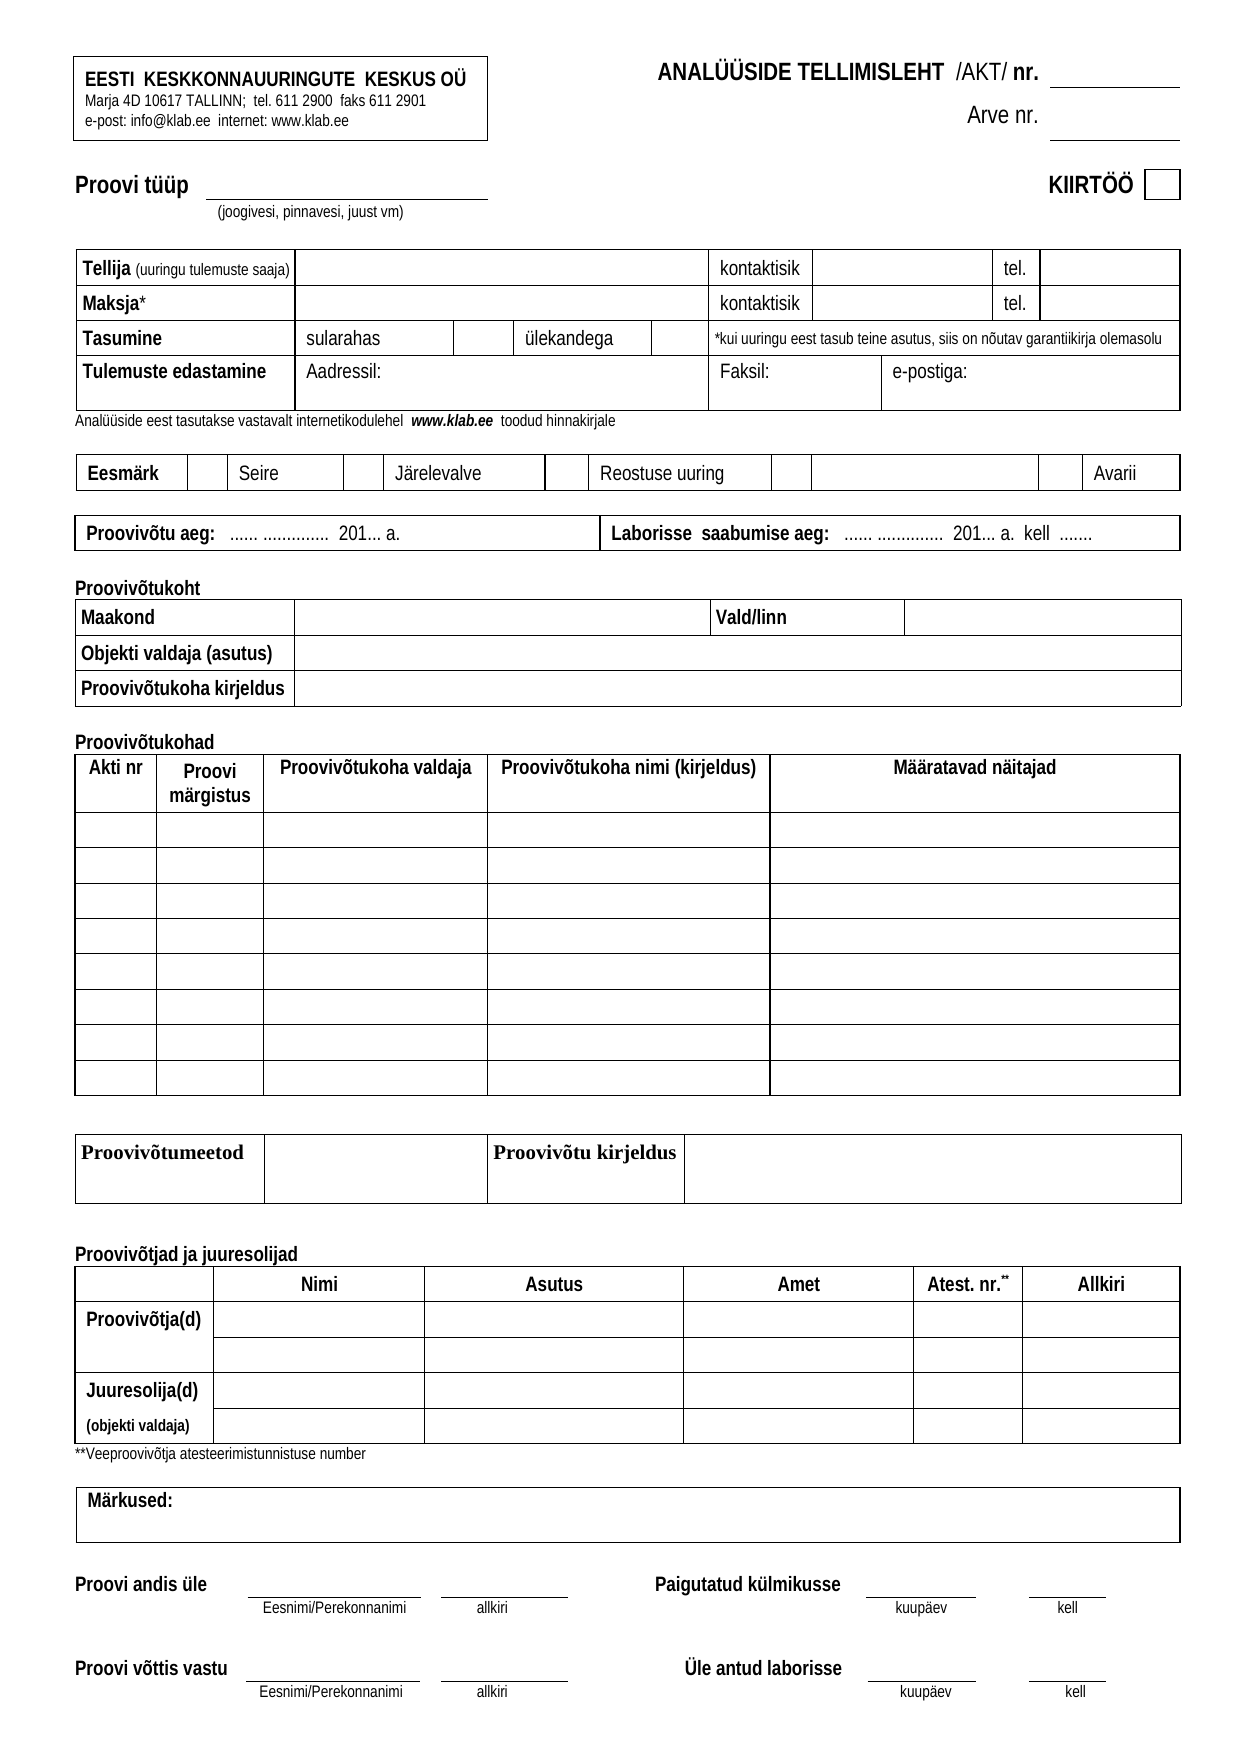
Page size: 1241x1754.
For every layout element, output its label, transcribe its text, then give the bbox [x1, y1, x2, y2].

table_cell [771, 990, 1179, 1024]
table_cell [264, 990, 487, 1024]
table_header [206, 169, 487, 199]
table_cell [64, 1597, 247, 1623]
table_header Proovivõtu kirjeldus [488, 1135, 684, 1203]
table_header Proovivõtu aeg: ...... .............. 201... a. [76, 516, 599, 550]
table_header Järelevalve [384, 455, 544, 490]
table_cell [295, 636, 1181, 670]
table_cell [568, 1597, 866, 1623]
table_header [248, 1572, 421, 1597]
table_header [420, 1656, 441, 1681]
text Proovivõtjad ja juuresolijad [75, 1242, 1181, 1266]
table_header [188, 455, 227, 490]
table_cell [914, 1373, 1022, 1407]
table_header Asutus [425, 1267, 683, 1301]
table_cell [421, 1597, 441, 1623]
text **Veeproovivõtja atesteerimistunnistuse number [75, 1444, 1181, 1463]
table_header [866, 1572, 976, 1597]
table_cell [157, 848, 263, 882]
table_cell Juuresolija(d) [76, 1373, 213, 1407]
table_cell [488, 884, 769, 918]
text Eesnimi/Perekonnanimi allkiri kuupäev kell [75, 1682, 1181, 1701]
table_header tel. [993, 250, 1039, 284]
table_cell [652, 321, 708, 355]
table_cell [76, 813, 156, 847]
table_cell [214, 1373, 424, 1407]
table_cell [1041, 286, 1179, 320]
table_header [905, 600, 1181, 635]
table_cell [76, 1061, 156, 1095]
text Analüüside eest tasutakse vastavalt internetikodulehel www.klab.ee toodud hinnakirjale [75, 411, 1181, 430]
table_header [1029, 1572, 1106, 1597]
table_cell [264, 954, 487, 989]
table_header Proovivõtumeetod [76, 1135, 264, 1203]
table_header Proovivõtukoha nimi (kirjeldus) [488, 755, 769, 812]
table_header [772, 455, 811, 490]
table_header [994, 169, 1031, 199]
table_cell [64, 199, 206, 221]
table_cell ülekandega [514, 321, 651, 355]
table_cell sularahas [296, 321, 453, 355]
table_cell [813, 286, 992, 320]
table_header [976, 1572, 1029, 1597]
table_cell kell [1029, 1598, 1106, 1623]
table_header [265, 1135, 487, 1203]
table_header Märkused: [77, 1488, 1179, 1542]
table_cell [264, 884, 487, 918]
table_header [295, 600, 710, 635]
table_cell [769, 199, 881, 221]
table_cell [214, 1338, 424, 1372]
table_cell [488, 813, 769, 847]
table_header [1041, 250, 1179, 284]
table_cell [771, 1025, 1179, 1059]
table_cell [157, 954, 263, 989]
table_cell Eesnimi/Perekonnanimi [248, 1598, 421, 1623]
table_header [868, 1656, 976, 1681]
table_header [976, 1656, 1029, 1681]
table_header Proovi märgistus [157, 755, 263, 812]
table_header [421, 1572, 441, 1597]
table_cell [76, 990, 156, 1024]
table_cell Proovivõtja(d) [76, 1302, 213, 1337]
table_cell [684, 1373, 913, 1407]
table_cell (objekti valdaja) [76, 1408, 213, 1443]
table_cell Aadressil: [296, 356, 708, 410]
text Proovivõtukoht [75, 575, 1181, 599]
table_header Reostuse uuring [589, 455, 771, 490]
table_cell [76, 1337, 213, 1372]
table_header Proovi võttis vastu [64, 1656, 246, 1681]
table_cell [76, 848, 156, 882]
table_cell [488, 199, 769, 221]
table_cell [488, 990, 769, 1024]
table_header Amet [684, 1267, 913, 1301]
table_header Proovivõtukoha valdaja [264, 755, 487, 812]
table_header [441, 1656, 543, 1681]
table_header [1039, 455, 1082, 490]
table_header kontaktisik [709, 250, 812, 284]
table_header [488, 169, 769, 199]
table_cell [76, 1025, 156, 1059]
table_cell allkiri [441, 1598, 543, 1623]
table_header [813, 250, 992, 284]
table_cell [771, 813, 1179, 847]
table_cell [425, 1338, 683, 1372]
table_cell [914, 1302, 1022, 1337]
table_cell [488, 954, 769, 989]
table_cell [488, 848, 769, 882]
table_header [543, 1656, 568, 1681]
table_cell [296, 286, 708, 320]
table_cell Tasumine [77, 321, 294, 355]
table_cell Faksil: [709, 356, 881, 410]
table_cell [914, 1338, 1022, 1372]
table_cell kontaktisik [709, 286, 812, 320]
table_header Proovi tüüp [64, 169, 206, 199]
table_cell [425, 1409, 683, 1443]
table_header Seire [228, 455, 343, 490]
table_header Nimi [214, 1267, 424, 1301]
table_header Allkiri [1023, 1267, 1179, 1301]
table_header Atest. nr.** [914, 1267, 1022, 1301]
table_header Avarii [1083, 455, 1179, 490]
table_cell [76, 919, 156, 953]
table_cell [1023, 1409, 1179, 1443]
table_header [543, 1572, 568, 1597]
table_cell [488, 919, 769, 953]
table_cell [157, 990, 263, 1024]
table_cell Maksja* [77, 286, 294, 320]
table_header Akti nr [76, 755, 156, 812]
table_cell [1023, 1338, 1179, 1372]
table_cell (joogivesi, pinnavesi, juust vm) [206, 200, 487, 221]
table_cell [771, 1061, 1179, 1095]
table_header [296, 250, 708, 284]
table_cell [157, 884, 263, 918]
table_cell [914, 1409, 1022, 1443]
table_cell [1031, 199, 1145, 221]
table_header Tellija (uuringu tulemuste saaja) [77, 250, 294, 284]
table_header [344, 455, 383, 490]
table_header Laborisse saabumise aeg: ...... .............. 201... a. kell ....... [601, 516, 1179, 550]
table_header [76, 1267, 213, 1301]
table_cell [684, 1338, 913, 1372]
table_cell [264, 919, 487, 953]
table_header Proovi andis üle [64, 1572, 247, 1597]
table_cell [488, 1025, 769, 1059]
table_cell [684, 1409, 913, 1443]
table_cell [1023, 1373, 1179, 1407]
table_cell [684, 1302, 913, 1337]
table_cell [771, 884, 1179, 918]
table_cell [771, 919, 1179, 953]
table_header [812, 455, 1038, 490]
table_cell [264, 1061, 487, 1095]
table_cell [425, 1373, 683, 1407]
table_header Määratavad näitajad [771, 755, 1179, 812]
table_header [769, 169, 881, 199]
table_cell [488, 1061, 769, 1095]
table_cell [543, 1598, 568, 1623]
table_cell [454, 321, 513, 355]
table_cell Proovivõtukoha kirjeldus [76, 671, 294, 706]
table_cell kuupäev [866, 1598, 976, 1623]
table_cell [264, 1025, 487, 1059]
table_cell [771, 954, 1179, 989]
table_cell Objekti valdaja (asutus) [76, 636, 294, 670]
table_cell [157, 1025, 263, 1059]
table_cell Tulemuste edastamine [77, 356, 294, 410]
table_cell [76, 954, 156, 989]
table_cell tel. [993, 286, 1039, 320]
table_cell [994, 199, 1031, 221]
table_cell [1145, 200, 1180, 221]
table_cell [214, 1409, 424, 1443]
table_header [546, 455, 588, 490]
table_header [246, 1656, 420, 1681]
table_header KIIRTÖÖ [1031, 169, 1144, 199]
table_header [1146, 170, 1179, 199]
table_header [1029, 1656, 1106, 1681]
table_header Eesmärk [77, 455, 187, 490]
table_cell [264, 813, 487, 847]
table_header Üle antud laborisse [568, 1656, 867, 1681]
table_cell [157, 813, 263, 847]
table_header Paigutatud külmikusse [568, 1572, 866, 1597]
table_cell [214, 1302, 424, 1337]
table_cell e-postiga: [882, 356, 1179, 410]
text Proovivõtukohad [75, 730, 1181, 754]
table_cell [976, 1597, 1029, 1623]
table_cell [771, 848, 1179, 882]
table_cell [1023, 1302, 1179, 1337]
table_cell [157, 1061, 263, 1095]
table_cell [76, 884, 156, 918]
table_header Vald/linn [711, 600, 904, 635]
table_header [881, 169, 994, 199]
table_header [685, 1135, 1181, 1203]
table_cell *kui uuringu eest tasub teine asutus, siis on nõutav garantiikirja olemasolu [709, 321, 1179, 355]
table_cell [264, 848, 487, 882]
table_header Maakond [76, 600, 294, 635]
table_cell [295, 671, 1181, 706]
table_cell [157, 919, 263, 953]
table_cell [425, 1302, 683, 1337]
table_header [441, 1572, 543, 1597]
table_cell [881, 199, 994, 221]
